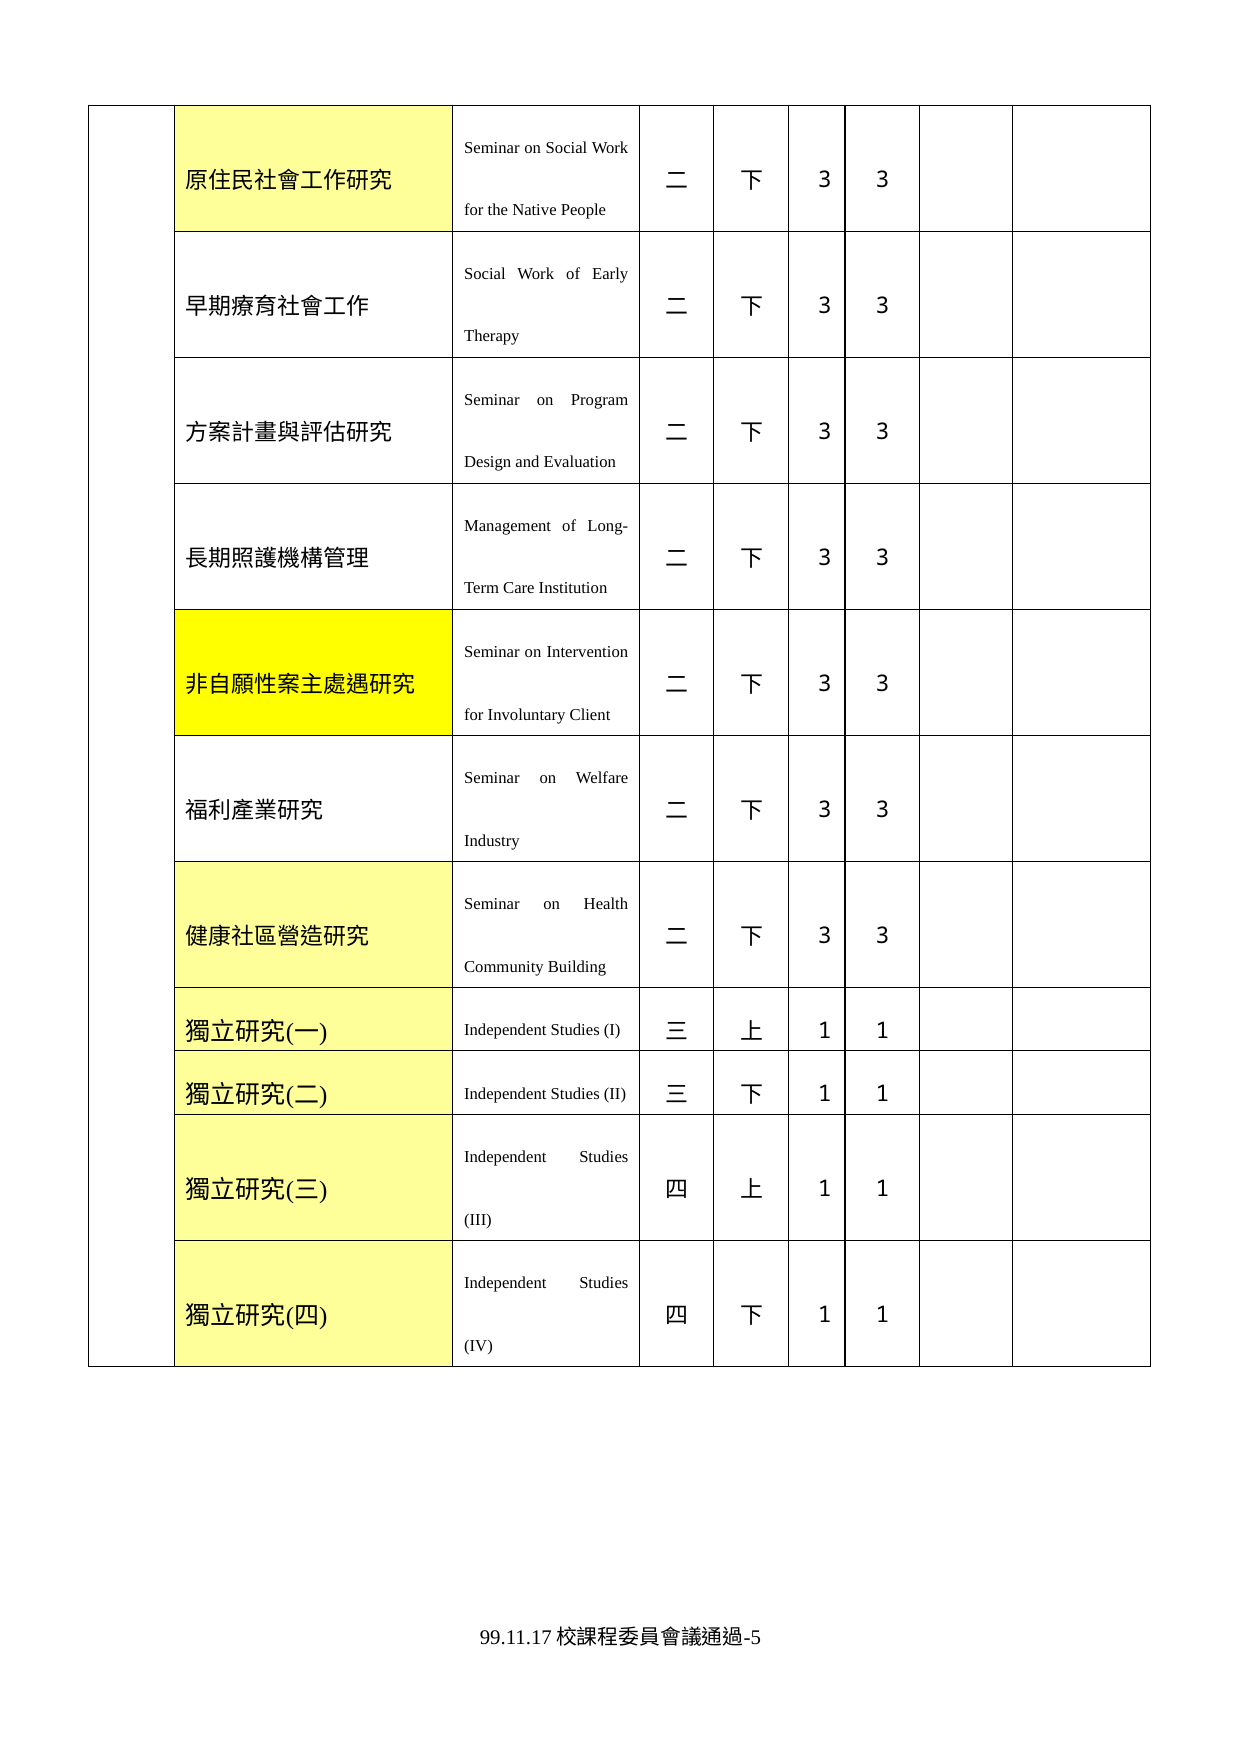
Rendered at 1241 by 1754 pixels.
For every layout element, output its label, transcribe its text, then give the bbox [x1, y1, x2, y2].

table_cell [920, 988, 1012, 1050]
table_cell 1 [846, 1051, 919, 1114]
table_cell [1013, 988, 1150, 1050]
table_cell 下 [714, 358, 788, 483]
table_cell 1 [789, 1115, 844, 1240]
table_cell [920, 610, 1012, 735]
table_cell [1013, 862, 1150, 987]
table_cell [1013, 232, 1150, 357]
table_cell Independent Studies (IV) [453, 1241, 639, 1366]
table_cell 獨立研究(一) [175, 988, 452, 1050]
table_cell [920, 358, 1012, 483]
table_cell 獨立研究(四) [175, 1241, 452, 1366]
table_cell Management of Long-Term Care Institution [453, 484, 639, 609]
table_cell [89, 106, 174, 1366]
table_cell 健康社區營造研究 [175, 862, 452, 987]
table_cell Independent Studies (III) [453, 1115, 639, 1240]
table_cell 獨立研究(二) [175, 1051, 452, 1114]
table_cell 3 [846, 862, 919, 987]
table_cell [920, 484, 1012, 609]
table_cell 下 [714, 106, 788, 231]
table_cell 1 [789, 988, 844, 1050]
table_cell 早期療育社會工作 [175, 232, 452, 357]
table_cell Seminar on Welfare Industry [453, 736, 639, 861]
table_cell 二 [640, 358, 713, 483]
table_cell 下 [714, 232, 788, 357]
table_cell [920, 232, 1012, 357]
table_cell 下 [714, 1051, 788, 1114]
table_cell 方案計畫與評估研究 [175, 358, 452, 483]
table_cell 3 [789, 736, 844, 861]
table_cell 3 [846, 610, 919, 735]
table_cell 3 [789, 484, 844, 609]
table_cell [920, 1115, 1012, 1240]
table_cell 3 [846, 358, 919, 483]
table_cell [920, 862, 1012, 987]
table_cell 3 [789, 862, 844, 987]
table_cell 3 [789, 232, 844, 357]
table_cell 上 [714, 988, 788, 1050]
table_cell 二 [640, 736, 713, 861]
table_cell 二 [640, 484, 713, 609]
table_cell Independent Studies (I) [453, 988, 639, 1050]
table_cell 3 [789, 610, 844, 735]
table_cell 福利產業研究 [175, 736, 452, 861]
table_cell 三 [640, 988, 713, 1050]
table_cell 1 [846, 988, 919, 1050]
table_cell 1 [846, 1241, 919, 1366]
table_cell 1 [789, 1051, 844, 1114]
table_cell Social Work of Early Therapy [453, 232, 639, 357]
table_cell 上 [714, 1115, 788, 1240]
table_cell [920, 106, 1012, 231]
table_cell 二 [640, 610, 713, 735]
table_cell 下 [714, 736, 788, 861]
table_cell 3 [789, 358, 844, 483]
table_cell [920, 736, 1012, 861]
table_cell [1013, 106, 1150, 231]
table_cell 二 [640, 232, 713, 357]
table_cell Independent Studies (II) [453, 1051, 639, 1114]
table_cell 1 [846, 1115, 919, 1240]
table_cell [1013, 484, 1150, 609]
table_cell 長期照護機構管理 [175, 484, 452, 609]
table_cell 獨立研究(三) [175, 1115, 452, 1240]
table_cell [1013, 1051, 1150, 1114]
table_cell 下 [714, 1241, 788, 1366]
table_cell 二 [640, 862, 713, 987]
table_cell Seminar on Program Design and Evaluation [453, 358, 639, 483]
table_cell 下 [714, 862, 788, 987]
table_cell [1013, 736, 1150, 861]
table_cell 非自願性案主處遇研究 [175, 610, 452, 735]
table_cell 二 [640, 106, 713, 231]
table_cell 3 [789, 106, 844, 231]
table_cell 四 [640, 1115, 713, 1240]
table_cell [920, 1241, 1012, 1366]
table_cell 下 [714, 484, 788, 609]
table_cell [1013, 610, 1150, 735]
table_cell Seminar on Social Work for the Native People [453, 106, 639, 231]
table_cell 三 [640, 1051, 713, 1114]
table_cell 1 [789, 1241, 844, 1366]
table_cell 3 [846, 232, 919, 357]
table_cell 四 [640, 1241, 713, 1366]
table_cell 原住民社會工作研究 [175, 106, 452, 231]
table_cell 3 [846, 484, 919, 609]
table_cell Seminar on Health Community Building [453, 862, 639, 987]
table_cell 3 [846, 106, 919, 231]
table_cell 3 [846, 736, 919, 861]
table_cell [1013, 358, 1150, 483]
table_cell Seminar on Intervention for Involuntary Client [453, 610, 639, 735]
table_cell [1013, 1115, 1150, 1240]
table_cell [1013, 1241, 1150, 1366]
table_cell 下 [714, 610, 788, 735]
table_cell [920, 1051, 1012, 1114]
